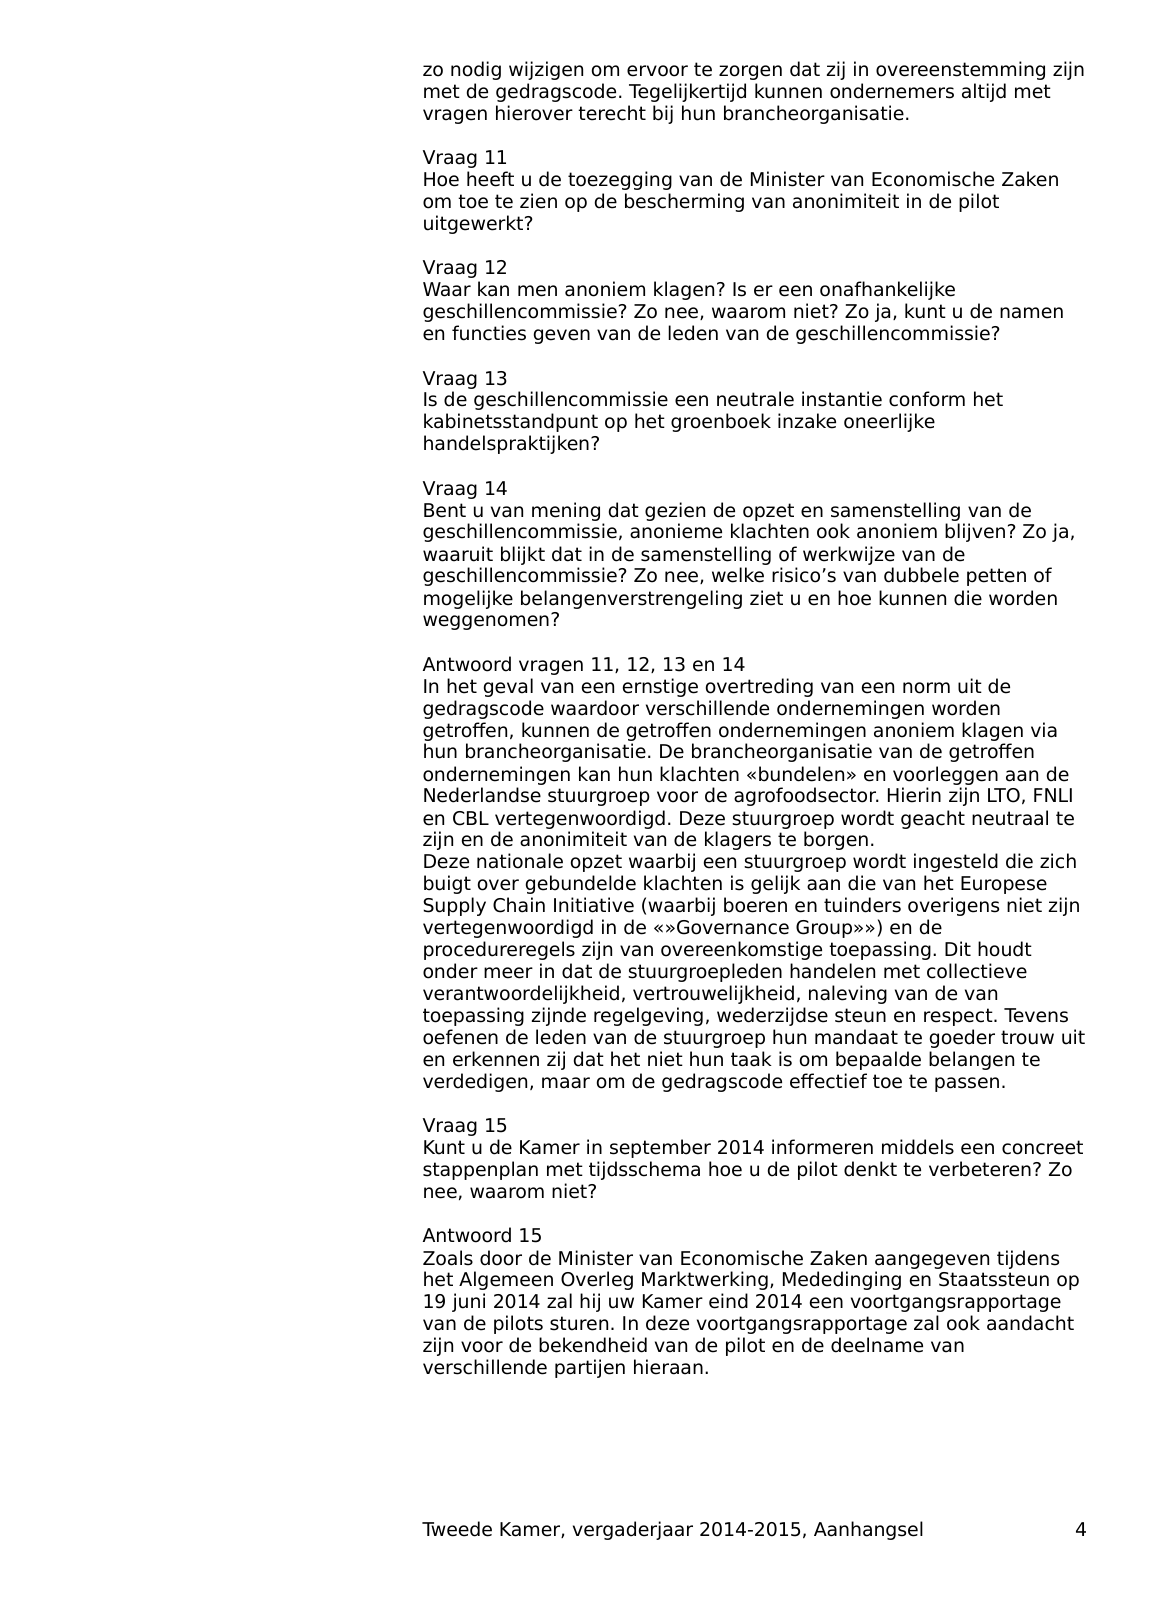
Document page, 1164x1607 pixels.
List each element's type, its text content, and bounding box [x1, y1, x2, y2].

text zo nodig wijzigen om ervoor te zorgen dat zij in overeenstemming zijn met de gedragscode. Tegelijkertijd kunnen ondernemers altijd met vragen hierover terecht bij hun brancheorganisatie. [422, 59, 1087, 125]
text Zoals door de Minister van Economische Zaken aangegeven tijdens het Algemeen Overleg Marktwerking, Mededinging en Staatssteun op 19 juni 2014 zal hij uw Kamer eind 2014 een voortgangsrapportage van de pilots sturen. In deze voortgangsrapportage zal ook aandacht zijn voor de bekendheid van de pilot en de deelname van verschillende partijen hieraan. [422, 1247, 1087, 1379]
text Deze nationale opzet waarbij een stuurgroep wordt ingesteld die zich buigt over gebundelde klachten is gelijk aan die van het Europese Supply Chain Initiative (waarbij boeren en tuinders overigens niet zijn vertegenwoordigd in de «»Governance Group»») en de procedureregels zijn van overeenkomstige toepassing. Dit houdt onder meer in dat de stuurgroepleden handelen met collectieve verantwoordelijkheid, vertrouwelijkheid, naleving van de van toepassing zijnde regelgeving, wederzijdse steun en respect. Tevens oefenen de leden van de stuurgroep hun mandaat te goeder trouw uit en erkennen zij dat het niet hun taak is om bepaalde belangen te verdedigen, maar om de gedragscode effectief toe te passen. [422, 851, 1087, 1093]
text Kunt u de Kamer in september 2014 informeren middels een concreet stappenplan met tijdsschema hoe u de pilot denkt te verbeteren? Zo nee, waarom niet? [422, 1137, 1087, 1203]
text Waar kan men anoniem klagen? Is er een onafhankelijke geschillencommissie? Zo nee, waarom niet? Zo ja, kunt u de namen en functies geven van de leden van de geschillencommissie? [422, 279, 1087, 345]
text Bent u van mening dat gezien de opzet en samenstelling van de geschillencommissie, anonieme klachten ook anoniem blijven? Zo ja, waaruit blijkt dat in de samenstelling of werkwijze van de geschillencommissie? Zo nee, welke risico’s van dubbele petten of mogelijke belangenverstrengeling ziet u en hoe kunnen die worden weggenomen? [422, 499, 1087, 631]
text Antwoord 15 [422, 1225, 1087, 1247]
text Antwoord vragen 11, 12, 13 en 14 [422, 653, 1087, 676]
text Vraag 14 [422, 477, 1087, 499]
text Vraag 13 [422, 367, 1087, 389]
text Vraag 11 [422, 147, 1087, 169]
text Vraag 15 [422, 1115, 1087, 1137]
text Hoe heeft u de toezegging van de Minister van Economische Zaken om toe te zien op de bescherming van anonimiteit in de pilot uitgewerkt? [422, 169, 1087, 235]
text Vraag 12 [422, 257, 1087, 279]
text In het geval van een ernstige overtreding van een norm uit de gedragscode waardoor verschillende ondernemingen worden getroffen, kunnen de getroffen ondernemingen anoniem klagen via hun brancheorganisatie. De brancheorganisatie van de getroffen ondernemingen kan hun klachten «bundelen» en voorleggen aan de Nederlandse stuurgroep voor de agrofoodsector. Hierin zijn LTO, FNLI en CBL vertegenwoordigd. Deze stuurgroep wordt geacht neutraal te zijn en de anonimiteit van de klagers te borgen. [422, 676, 1087, 851]
text Is de geschillencommissie een neutrale instantie conform het kabinetsstandpunt op het groenboek inzake oneerlijke handelspraktijken? [422, 389, 1087, 455]
